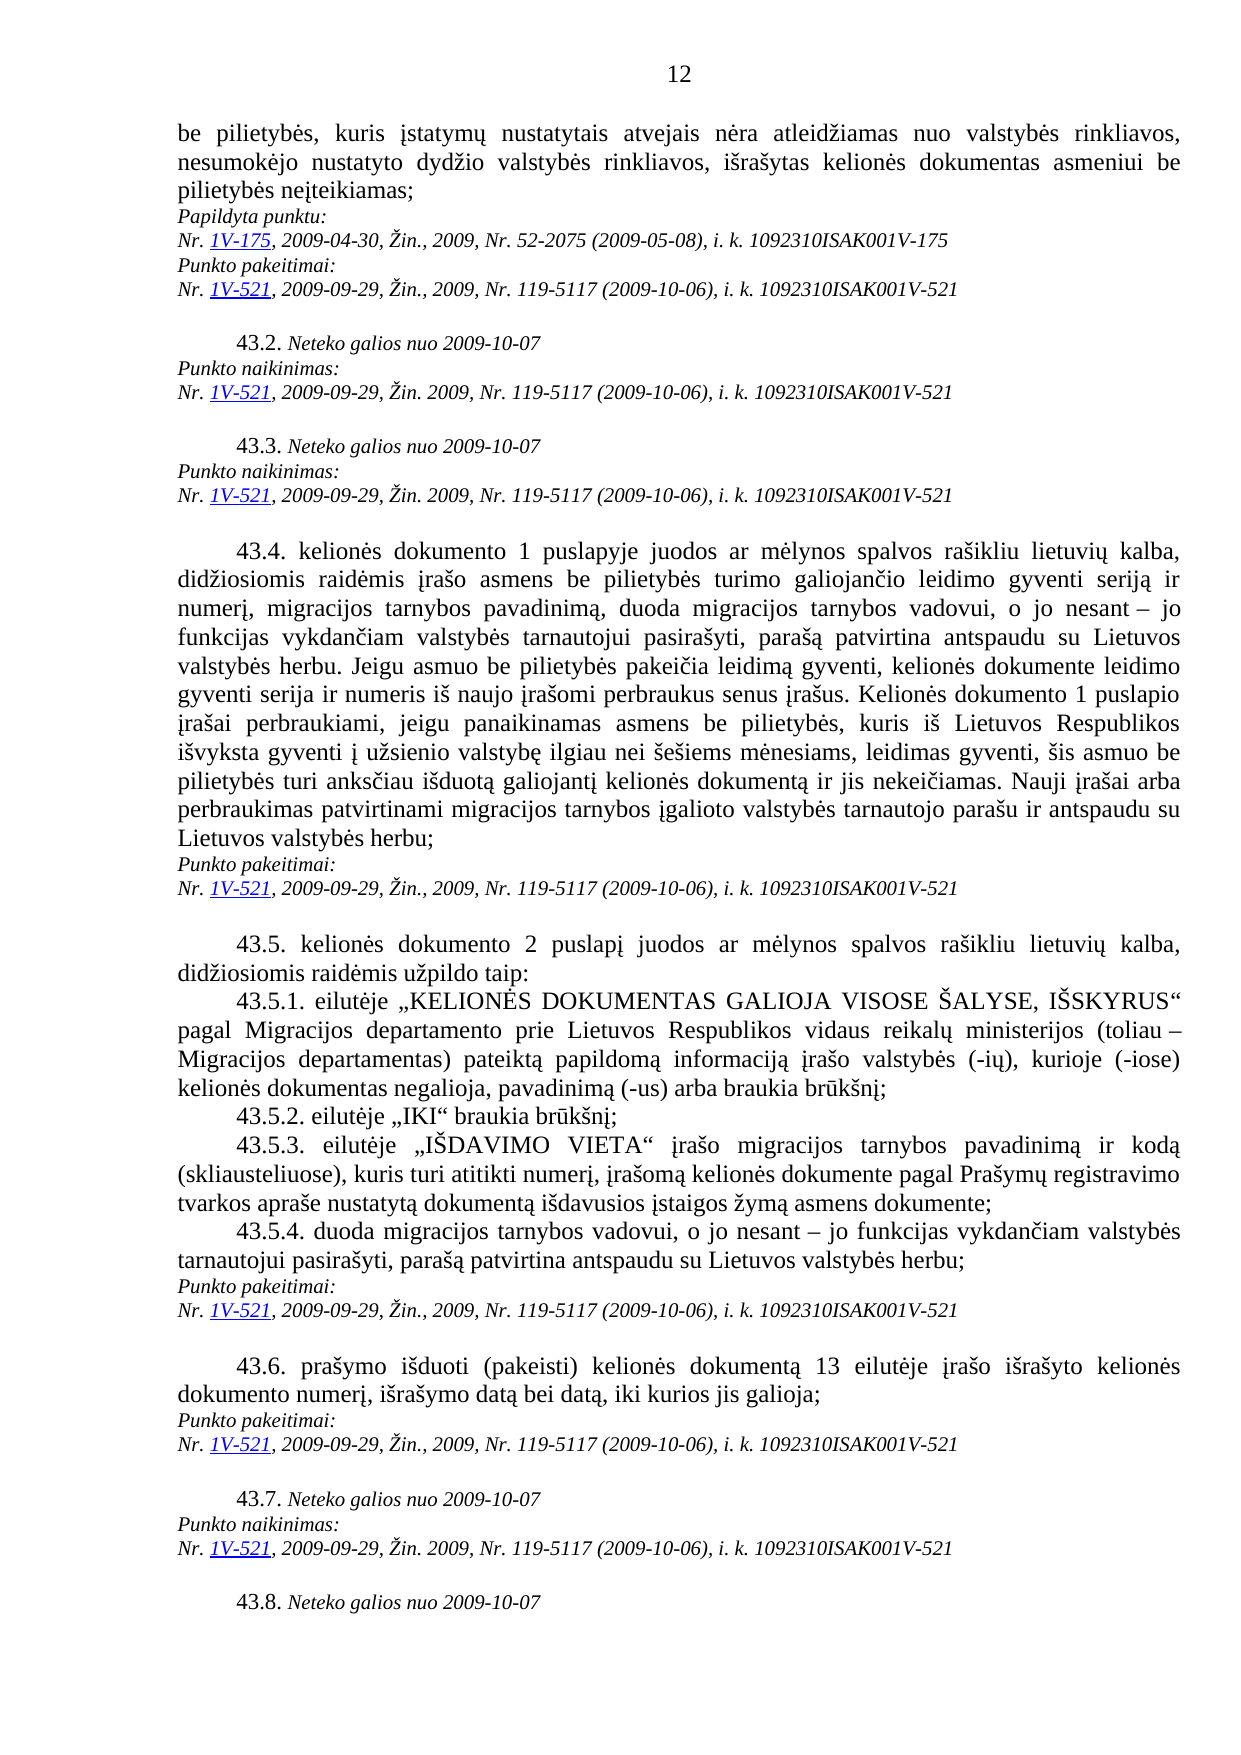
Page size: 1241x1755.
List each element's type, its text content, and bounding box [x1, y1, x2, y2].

text 43.6. prašymo išduoti (pakeisti) kelionės dokumentą 13 eilutėje įrašo išrašyto kelionės dokumento numerį, išrašymo datą bei datą, iki kurios jis galioja; [177, 1351, 1181, 1408]
text 43.3. Neteko galios nuo 2009-10-07 [177, 433, 1181, 459]
text Nr. 1V-521, 2009-09-29, Žin., 2009, Nr. 119-5117 (2009-10-06), i. k. 1092310ISAK001V-521 [177, 1432, 1181, 1456]
text Nr. 1V-175, 2009-04-30, Žin., 2009, Nr. 52-2075 (2009-05-08), i. k. 1092310ISAK001V-175 [177, 228, 1181, 252]
text Punkto pakeitimai: [177, 1274, 1181, 1298]
text 43.8. Neteko galios nuo 2009-10-07 [177, 1588, 1181, 1615]
text Punkto naikinimas: [177, 1512, 1181, 1536]
text 43.5. kelionės dokumento 2 puslapį juodos ar mėlynos spalvos rašikliu lietuvių kalba, didžiosiomis raidėmis užpildo taip: [177, 929, 1181, 986]
text 43.2. Neteko galios nuo 2009-10-07 [177, 329, 1181, 356]
text Punkto pakeitimai: [177, 852, 1181, 876]
text 43.5.1. eilutėje „Kelionės dokumentas galioja visose šalyse, išskyrus“ pagal Migracijos departamento prie Lietuvos Respublikos vidaus reikalų ministerijos (toliau – Migracijos departamentas) pateiktą papildomą informaciją įrašo valstybės (-ių), kurioje (-iose) kelionės dokumentas negalioja, pavadinimą (-us) arba braukia brūkšnį; [177, 986, 1181, 1101]
text Nr. 1V-521, 2009-09-29, Žin., 2009, Nr. 119-5117 (2009-10-06), i. k. 1092310ISAK001V-521 [177, 277, 1181, 301]
text Nr. 1V-521, 2009-09-29, Žin., 2009, Nr. 119-5117 (2009-10-06), i. k. 1092310ISAK001V-521 [177, 876, 1181, 900]
text Punkto naikinimas: [177, 356, 1181, 380]
text 43.5.2. eilutėje „iki“ braukia brūkšnį; [177, 1101, 1181, 1130]
text Punkto pakeitimai: [177, 1408, 1181, 1432]
text Nr. 1V-521, 2009-09-29, Žin. 2009, Nr. 119-5117 (2009-10-06), i. k. 1092310ISAK001V-521 [177, 380, 1181, 404]
text Nr. 1V-521, 2009-09-29, Žin. 2009, Nr. 119-5117 (2009-10-06), i. k. 1092310ISAK001V-521 [177, 483, 1181, 507]
text Punkto naikinimas: [177, 459, 1181, 483]
text 43.7. Neteko galios nuo 2009-10-07 [177, 1485, 1181, 1512]
text Punkto pakeitimai: [177, 252, 1181, 277]
text Nr. 1V-521, 2009-09-29, Žin. 2009, Nr. 119-5117 (2009-10-06), i. k. 1092310ISAK001V-521 [177, 1536, 1181, 1560]
text 43.5.3. eilutėje „IŠDAVIMO VIETA“ įrašo migracijos tarnybos pavadinimą ir kodą (skliausteliuose), kuris turi atitikti numerį, įrašomą kelionės dokumente pagal Prašymų registravimo tvarkos apraše nustatytą dokumentą išdavusios įstaigos žymą asmens dokumente; [177, 1130, 1181, 1216]
text 43.4. kelionės dokumento 1 puslapyje juodos ar mėlynos spalvos rašikliu lietuvių kalba, didžiosiomis raidėmis įrašo asmens be pilietybės turimo galiojančio leidimo gyventi seriją ir numerį, migracijos tarnybos pavadinimą, duoda migracijos tarnybos vadovui, o jo nesant – jo funkcijas vykdančiam valstybės tarnautojui pasirašyti, parašą patvirtina antspaudu su Lietuvos valstybės herbu. Jeigu asmuo be pilietybės pakeičia leidimą gyventi, kelionės dokumente leidimo gyventi serija ir numeris iš naujo įrašomi perbraukus senus įrašus. Kelionės dokumento 1 puslapio įrašai perbraukiami, jeigu panaikinamas asmens be pilietybės, kuris iš Lietuvos Respublikos išvyksta gyventi į užsienio valstybę ilgiau nei šešiems mėnesiams, leidimas gyventi, šis asmuo be pilietybės turi anksčiau išduotą galiojantį kelionės dokumentą ir jis nekeičiamas. Nauji įrašai arba perbraukimas patvirtinami migracijos tarnybos įgalioto valstybės tarnautojo parašu ir antspaudu su Lietuvos valstybės herbu; [177, 536, 1181, 852]
text 43.5.4. duoda migracijos tarnybos vadovui, o jo nesant – jo funkcijas vykdančiam valstybės tarnautojui pasirašyti, parašą patvirtina antspaudu su Lietuvos valstybės herbu; [177, 1216, 1181, 1274]
text Nr. 1V-521, 2009-09-29, Žin., 2009, Nr. 119-5117 (2009-10-06), i. k. 1092310ISAK001V-521 [177, 1298, 1181, 1322]
text Papildyta punktu: [177, 204, 1181, 228]
text be pilietybės, kuris įstatymų nustatytais atvejais nėra atleidžiamas nuo valstybės rinkliavos, nesumokėjo nustatyto dydžio valstybės rinkliavos, išrašytas kelionės dokumentas asmeniui be pilietybės neįteikiamas; [177, 118, 1181, 204]
